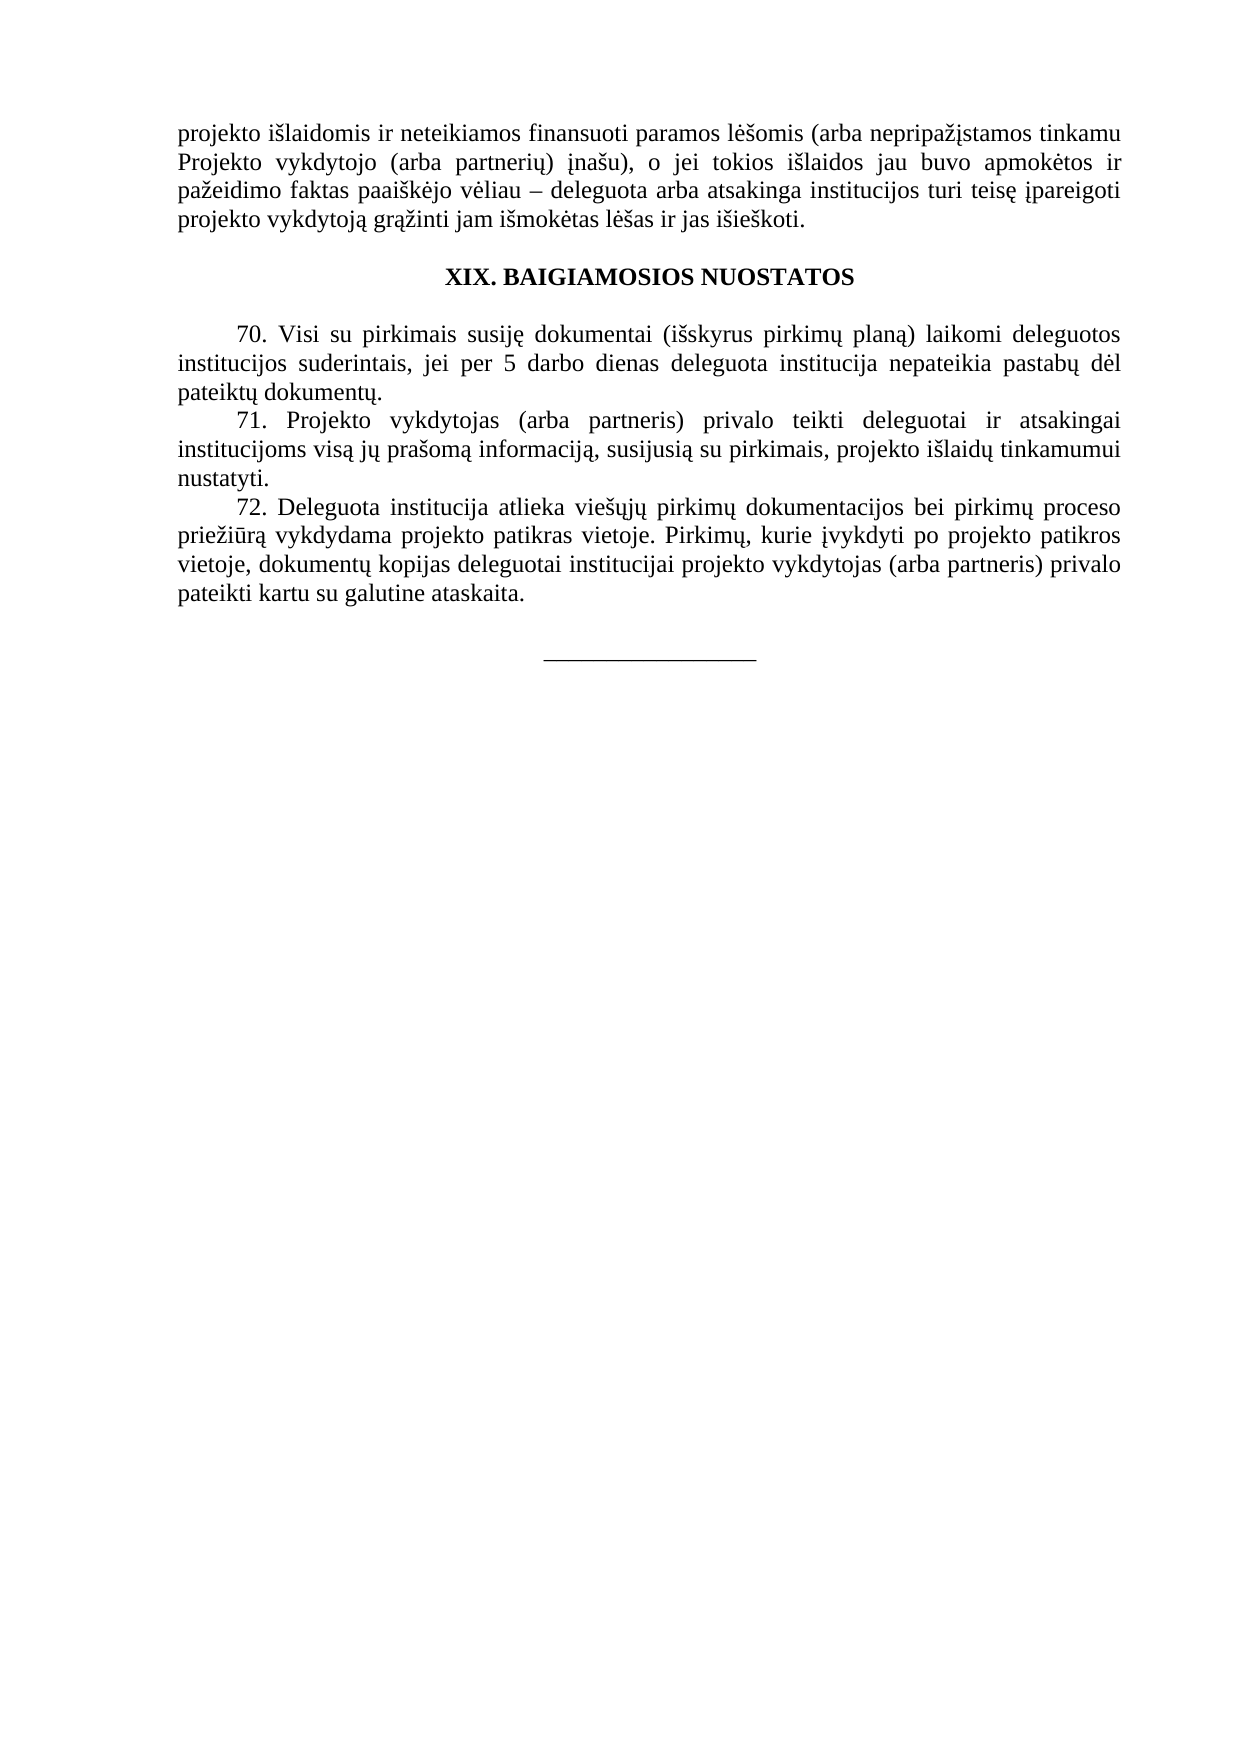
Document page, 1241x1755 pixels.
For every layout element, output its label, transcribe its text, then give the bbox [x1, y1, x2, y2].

text 72. Deleguota institucija atlieka viešųjų pirkimų dokumentacijos bei pirkimų proceso priežiūrą vykdydama projekto patikras vietoje. Pirkimų, kurie įvykdyti po projekto patikros vietoje, dokumentų kopijas deleguotai institucijai projekto vykdytojas (arba partneris) privalo pateikti kartu su galutine ataskaita. [177, 492, 1122, 607]
text 70. Visi su pirkimais susiję dokumentai (išskyrus pirkimų planą) laikomi deleguotos institucijos suderintais, jei per 5 darbo dienas deleguota institucija nepateikia pastabų dėl pateiktų dokumentų. [177, 319, 1122, 406]
text XIX. BAIGIAMOSIOS NUOSTATOS [177, 262, 1122, 291]
text 71. Projekto vykdytojas (arba partneris) privalo teikti deleguotai ir atsakingai institucijoms visą jų prašomą informaciją, susijusią su pirkimais, projekto išlaidų tinkamumui nustatyti. [177, 406, 1122, 492]
text _________________ [177, 636, 1122, 664]
text projekto išlaidomis ir neteikiamos finansuoti paramos lėšomis (arba nepripažįstamos tinkamu Projekto vykdytojo (arba partnerių) įnašu), o jei tokios išlaidos jau buvo apmokėtos ir pažeidimo faktas paaiškėjo vėliau – deleguota arba atsakinga institucijos turi teisę įpareigoti projekto vykdytoją grąžinti jam išmokėtas lėšas ir jas išieškoti. [177, 118, 1122, 233]
